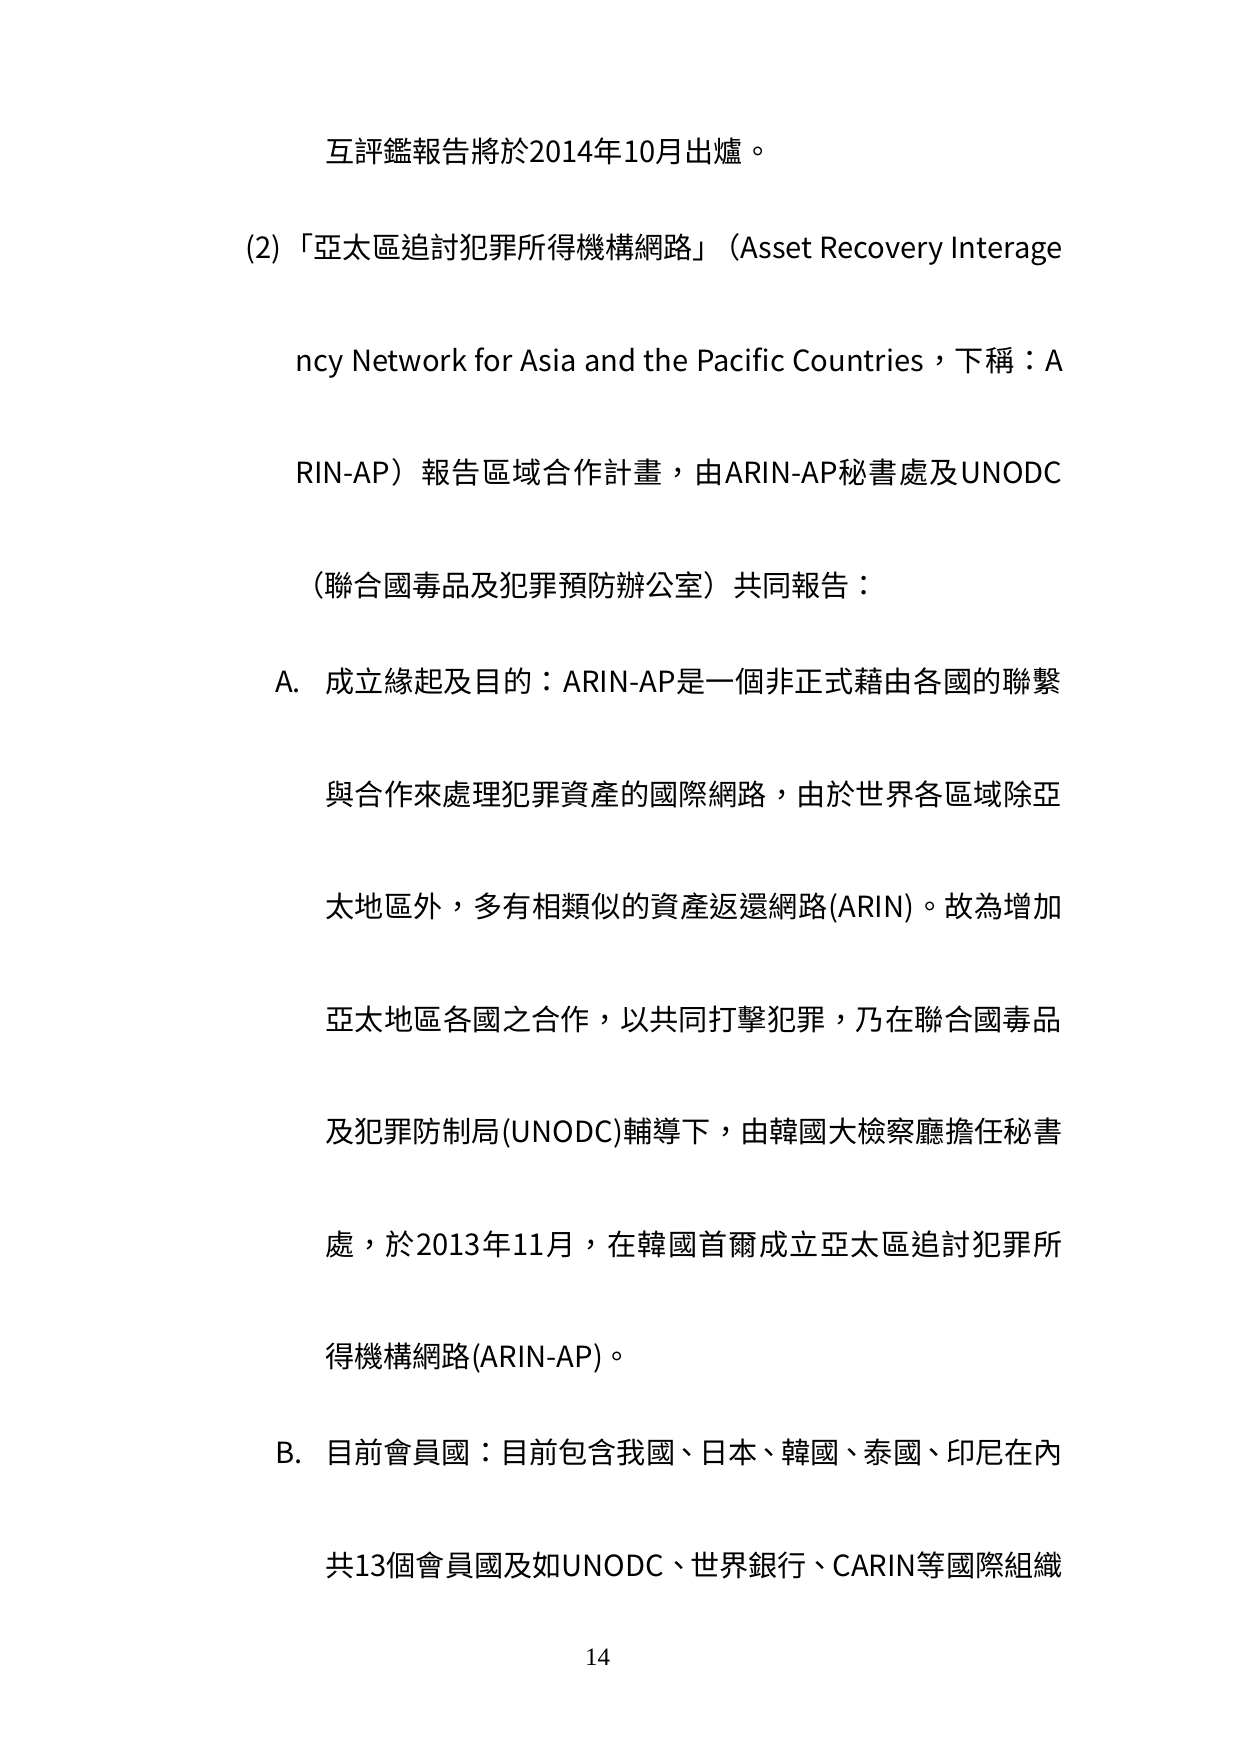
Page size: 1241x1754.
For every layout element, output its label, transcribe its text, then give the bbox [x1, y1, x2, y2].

list 成立緣起及目的：ARIN-AP是一個非正式藉由各國的聯繫與合作來處理犯罪資產的國際網路，由於世界各區域除亞太地區外，多有相類似的資產返還網路(ARIN)。故為增加亞太地區各國之合作，以共同打擊犯罪，乃在聯合國毒品及犯罪防制局(UNODC)輔導下，由韓國大檢察廳擔任秘書處，於2013年11月，在韓國首爾成立亞太區追討犯罪所得機構網路(ARIN-AP)。 [275, 642, 1062, 1392]
list 目前會員國：目前包含我國、日本、韓國、泰國、印尼在內共13個會員國及如UNODC、世界銀行、CARIN等國際組織 [275, 1413, 1062, 1601]
list 「亞太區追討犯罪所得機構網路」（Asset Recovery Interagency Network for Asia and the Pacific Countries，下稱：ARIN-AP）報告區域合作計畫，由ARIN-AP秘書處及UNODC（聯合國毒品及犯罪預防辦公室）共同報告： [245, 208, 1062, 621]
list 互評鑑報告將於2014年10月出爐。 [275, 112, 1062, 187]
